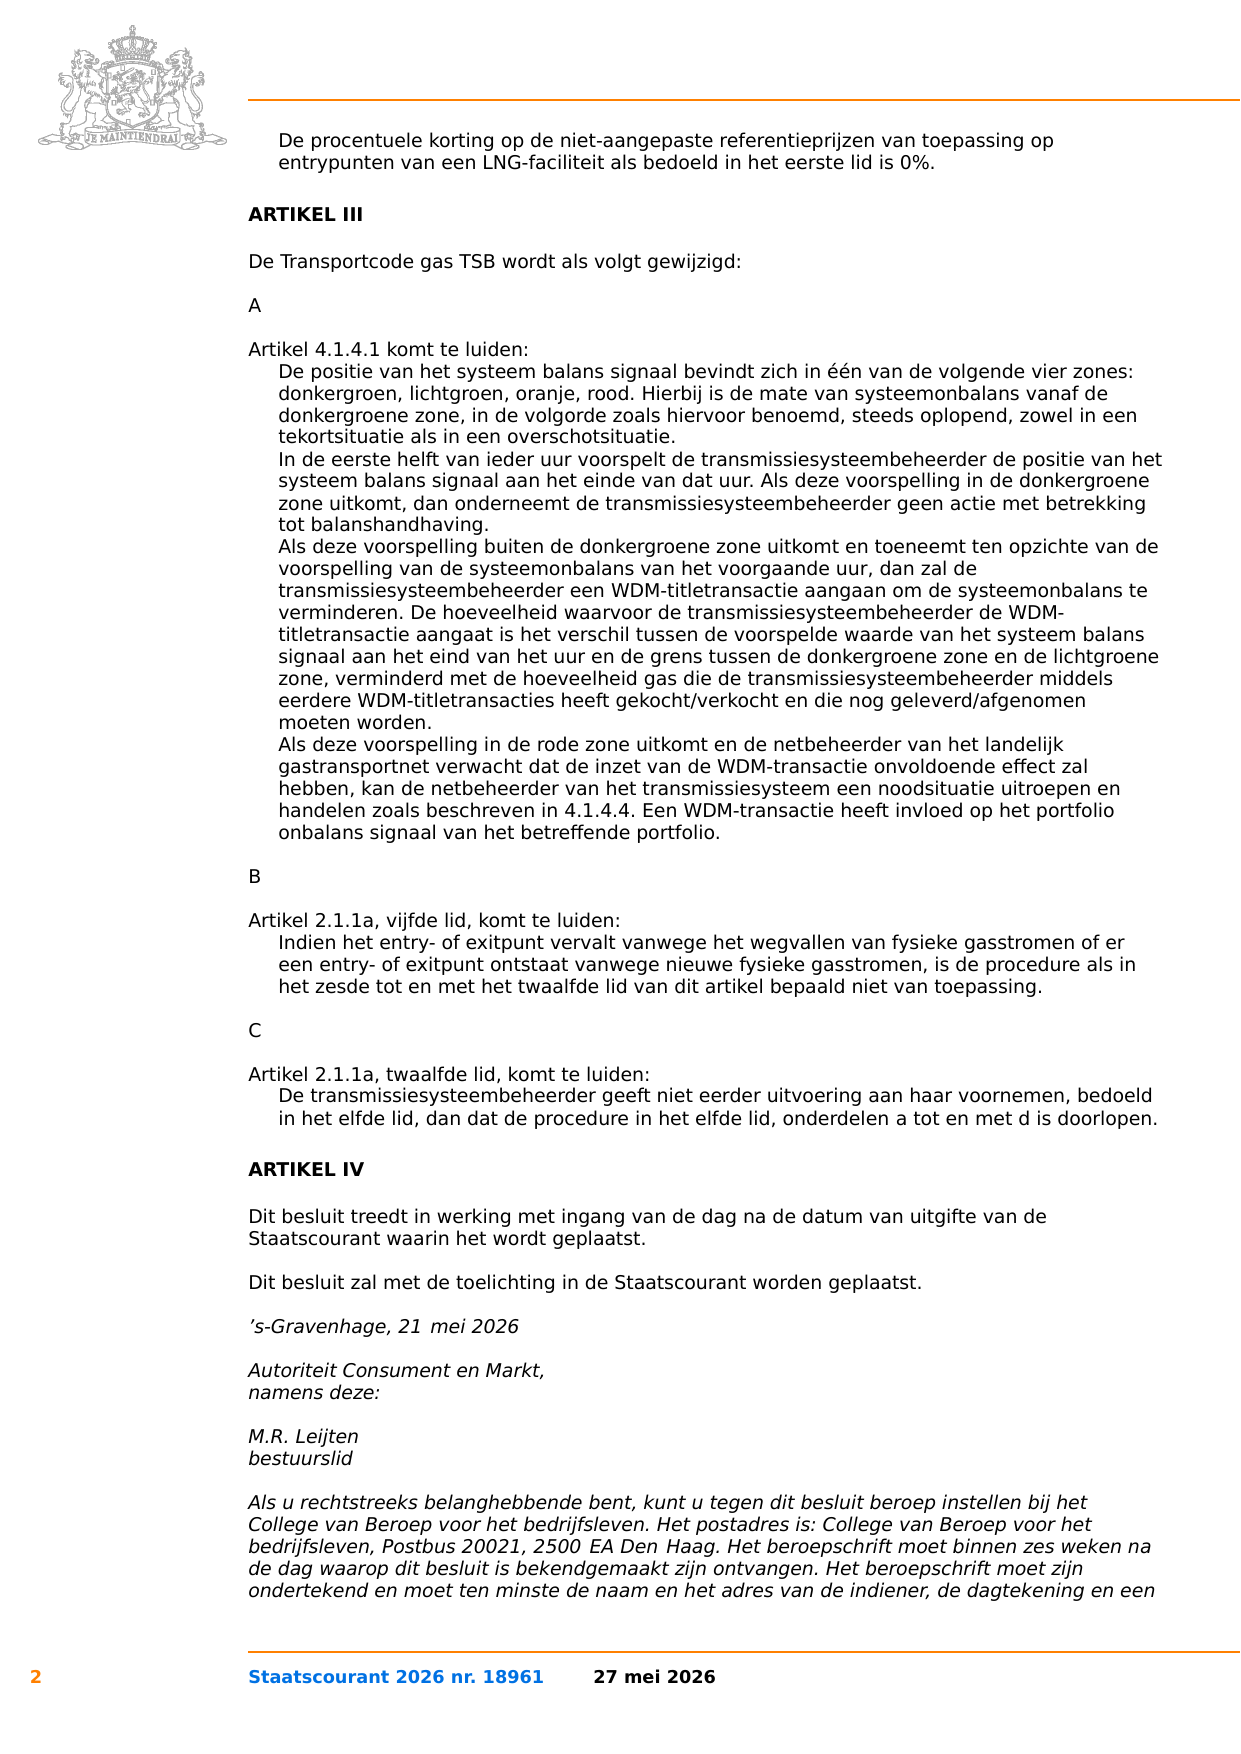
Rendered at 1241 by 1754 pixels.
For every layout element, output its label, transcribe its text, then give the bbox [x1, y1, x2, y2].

text Als deze voorspelling in de rode zone uitkomt en de netbeheerder van het landelijk gastransportnet verwacht dat de inzet van de WDM-transactie onvoldoende effect zal hebben, kan de netbeheerder van het transmissiesysteem een noodsituatie uitroepen en handelen zoals beschreven in 4.1.4.4. Een WDM-transactie heeft invloed op het portfolio onbalans signaal van het betreffende portfolio. [278, 734, 1163, 844]
text Als u rechtstreeks belanghebbende bent, kunt u tegen dit besluit beroep instellen bij het College van Beroep voor het bedrijfsleven. Het postadres is: College van Beroep voor het bedrijfsleven, Postbus 20021, 2500 EA Den Haag. Het beroepschrift moet binnen zes weken na de dag waarop dit besluit is bekendgemaakt zijn ontvangen. Het beroepschrift moet zijn ondertekend en moet ten minste de naam en het adres van de indiener, de dagtekening en een [248, 1492, 1163, 1602]
text A [248, 295, 1163, 317]
text De Transportcode gas TSB wordt als volgt gewijzigd: [248, 251, 1163, 273]
text De transmissiesysteembeheerder geeft niet eerder uitvoering aan haar voornemen, bedoeld in het elfde lid, dan dat de procedure in het elfde lid, onderdelen a tot en met d is doorlopen. [278, 1085, 1163, 1129]
text Autoriteit Consument en Markt, namens deze: M.R. Leijten bestuurslid [248, 1360, 1163, 1470]
text Indien het entry- of exitpunt vervalt vanwege het wegvallen van fysieke gasstromen of er een entry- of exitpunt ontstaat vanwege nieuwe fysieke gasstromen, is de procedure als in het zesde tot en met het twaalfde lid van dit artikel bepaald niet van toepassing. [278, 932, 1163, 998]
text De positie van het systeem balans signaal bevindt zich in één van de volgende vier zones: donkergroen, lichtgroen, oranje, rood. Hierbij is de mate van systeemonbalans vanaf de donkergroene zone, in de volgorde zoals hiervoor benoemd, steeds oplopend, zowel in een tekortsituatie als in een overschotsituatie. [278, 361, 1163, 448]
text De procentuele korting op de niet-aangepaste referentieprijzen van toepassing op entrypunten van een LNG-faciliteit als bedoeld in het eerste lid is 0%. [278, 130, 1163, 174]
text C [248, 1019, 1163, 1042]
subtitle ARTIKEL III [248, 204, 1163, 226]
text Artikel 2.1.1a, vijfde lid, komt te luiden: [248, 910, 1163, 932]
text Artikel 2.1.1a, twaalfde lid, komt te luiden: [248, 1063, 1163, 1085]
text Artikel 4.1.4.1 komt te luiden: [248, 338, 1163, 361]
picture [38, 25, 227, 150]
text Dit besluit zal met de toelichting in de Staatscourant worden geplaatst. [248, 1272, 1163, 1294]
text In de eerste helft van ieder uur voorspelt de transmissiesysteembeheerder de positie van het systeem balans signaal aan het einde van dat uur. Als deze voorspelling in de donkergroene zone uitkomt, dan onderneemt de transmissiesysteembeheerder geen actie met betrekking tot balanshandhaving. [278, 448, 1163, 536]
text Als deze voorspelling buiten de donkergroene zone uitkomt en toeneemt ten opzichte van de voorspelling van de systeemonbalans van het voorgaande uur, dan zal de transmissiesysteembeheerder een WDM-titletransactie aangaan om de systeemonbalans te verminderen. De hoeveelheid waarvoor de transmissiesysteembeheerder de WDM-titletransactie aangaat is het verschil tussen de voorspelde waarde van het systeem balans signaal aan het eind van het uur en de grens tussen de donkergroene zone en de lichtgroene zone, verminderd met de hoeveelheid gas die de transmissiesysteembeheerder middels eerdere WDM-titletransacties heeft gekocht/verkocht en die nog geleverd/afgenomen moeten worden. [278, 536, 1163, 734]
text B [248, 866, 1163, 888]
text ’s-Gravenhage, 21 mei 2026 [248, 1316, 1163, 1338]
text Dit besluit treedt in werking met ingang van de dag na de datum van uitgifte van de Staatscourant waarin het wordt geplaatst. [248, 1206, 1163, 1250]
subtitle ARTIKEL IV [248, 1159, 1163, 1181]
